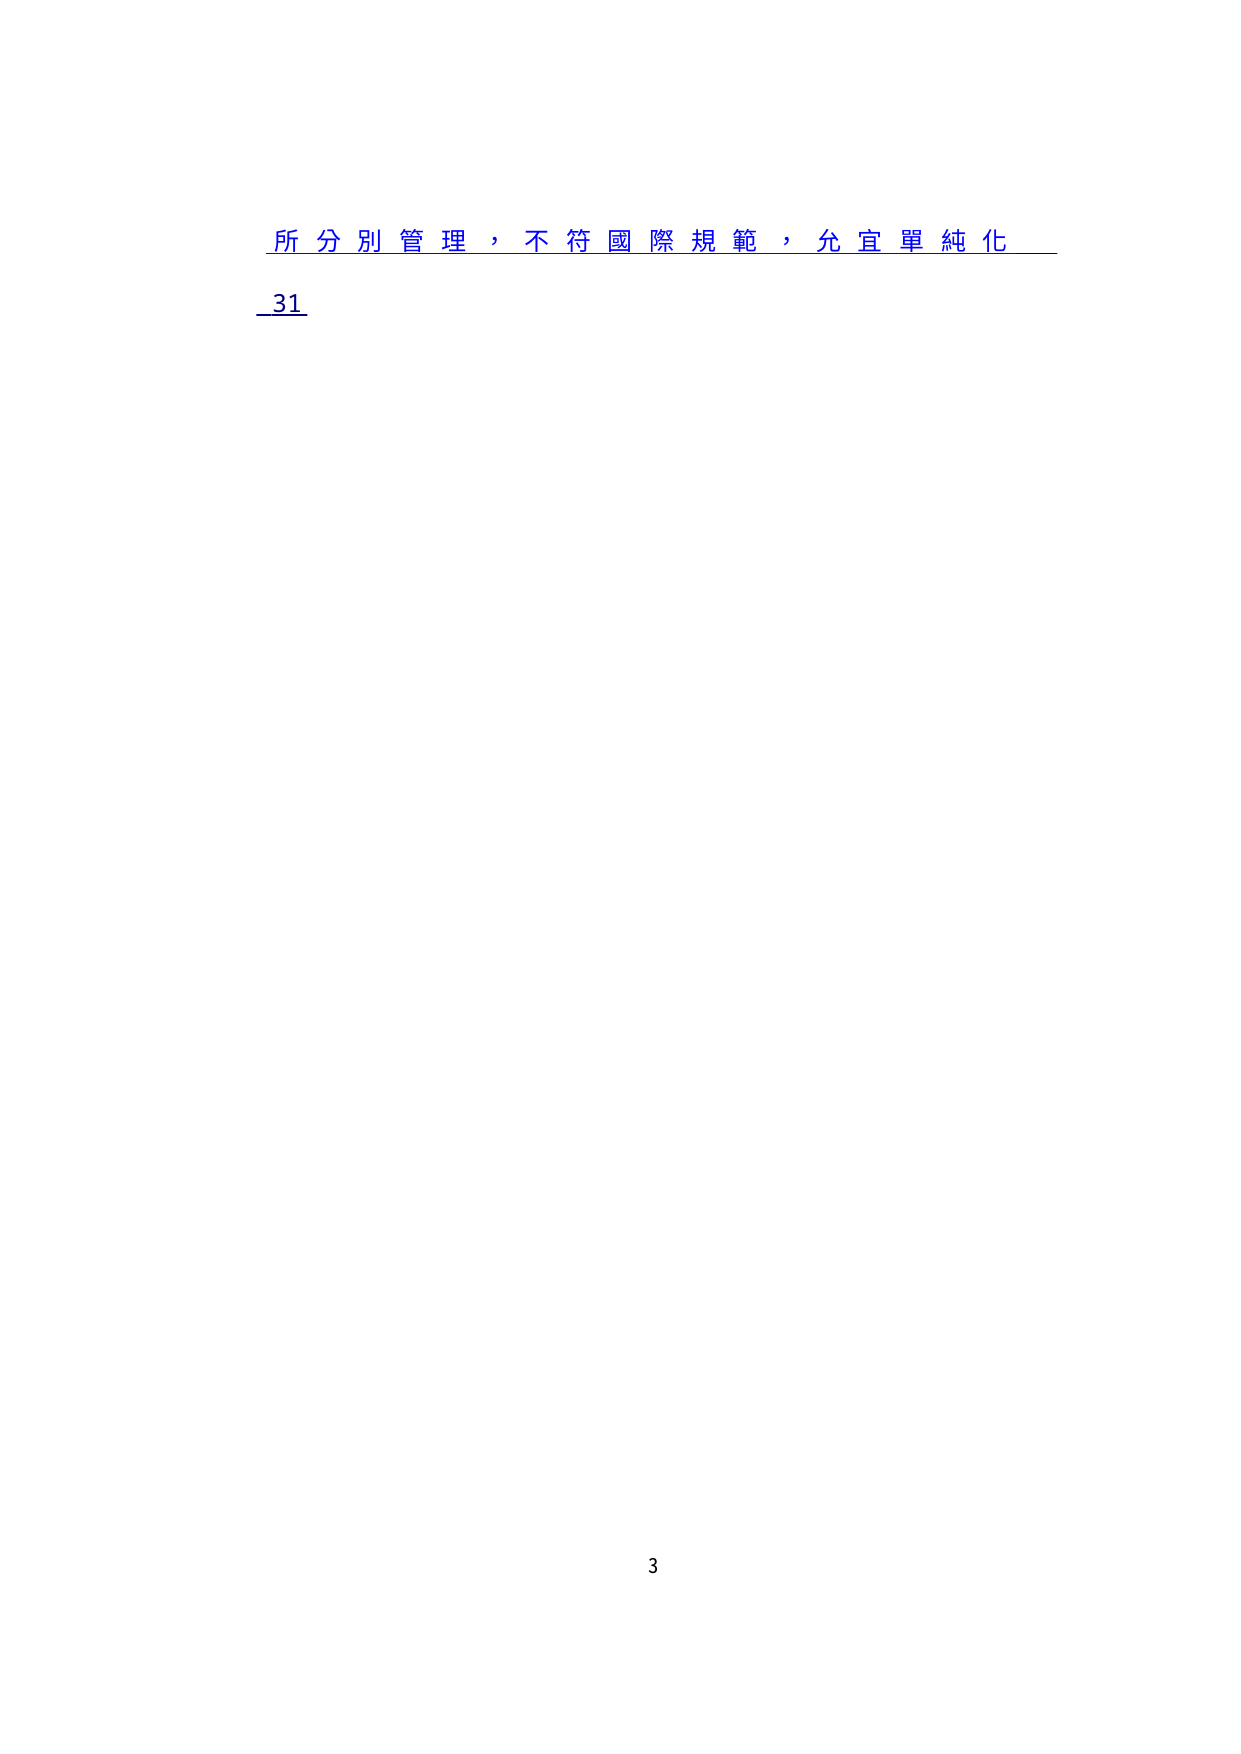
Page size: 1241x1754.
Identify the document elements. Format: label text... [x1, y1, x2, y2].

text 所分別管理，不符國際規範，允宜單純化 31 [212, 198, 1058, 323]
